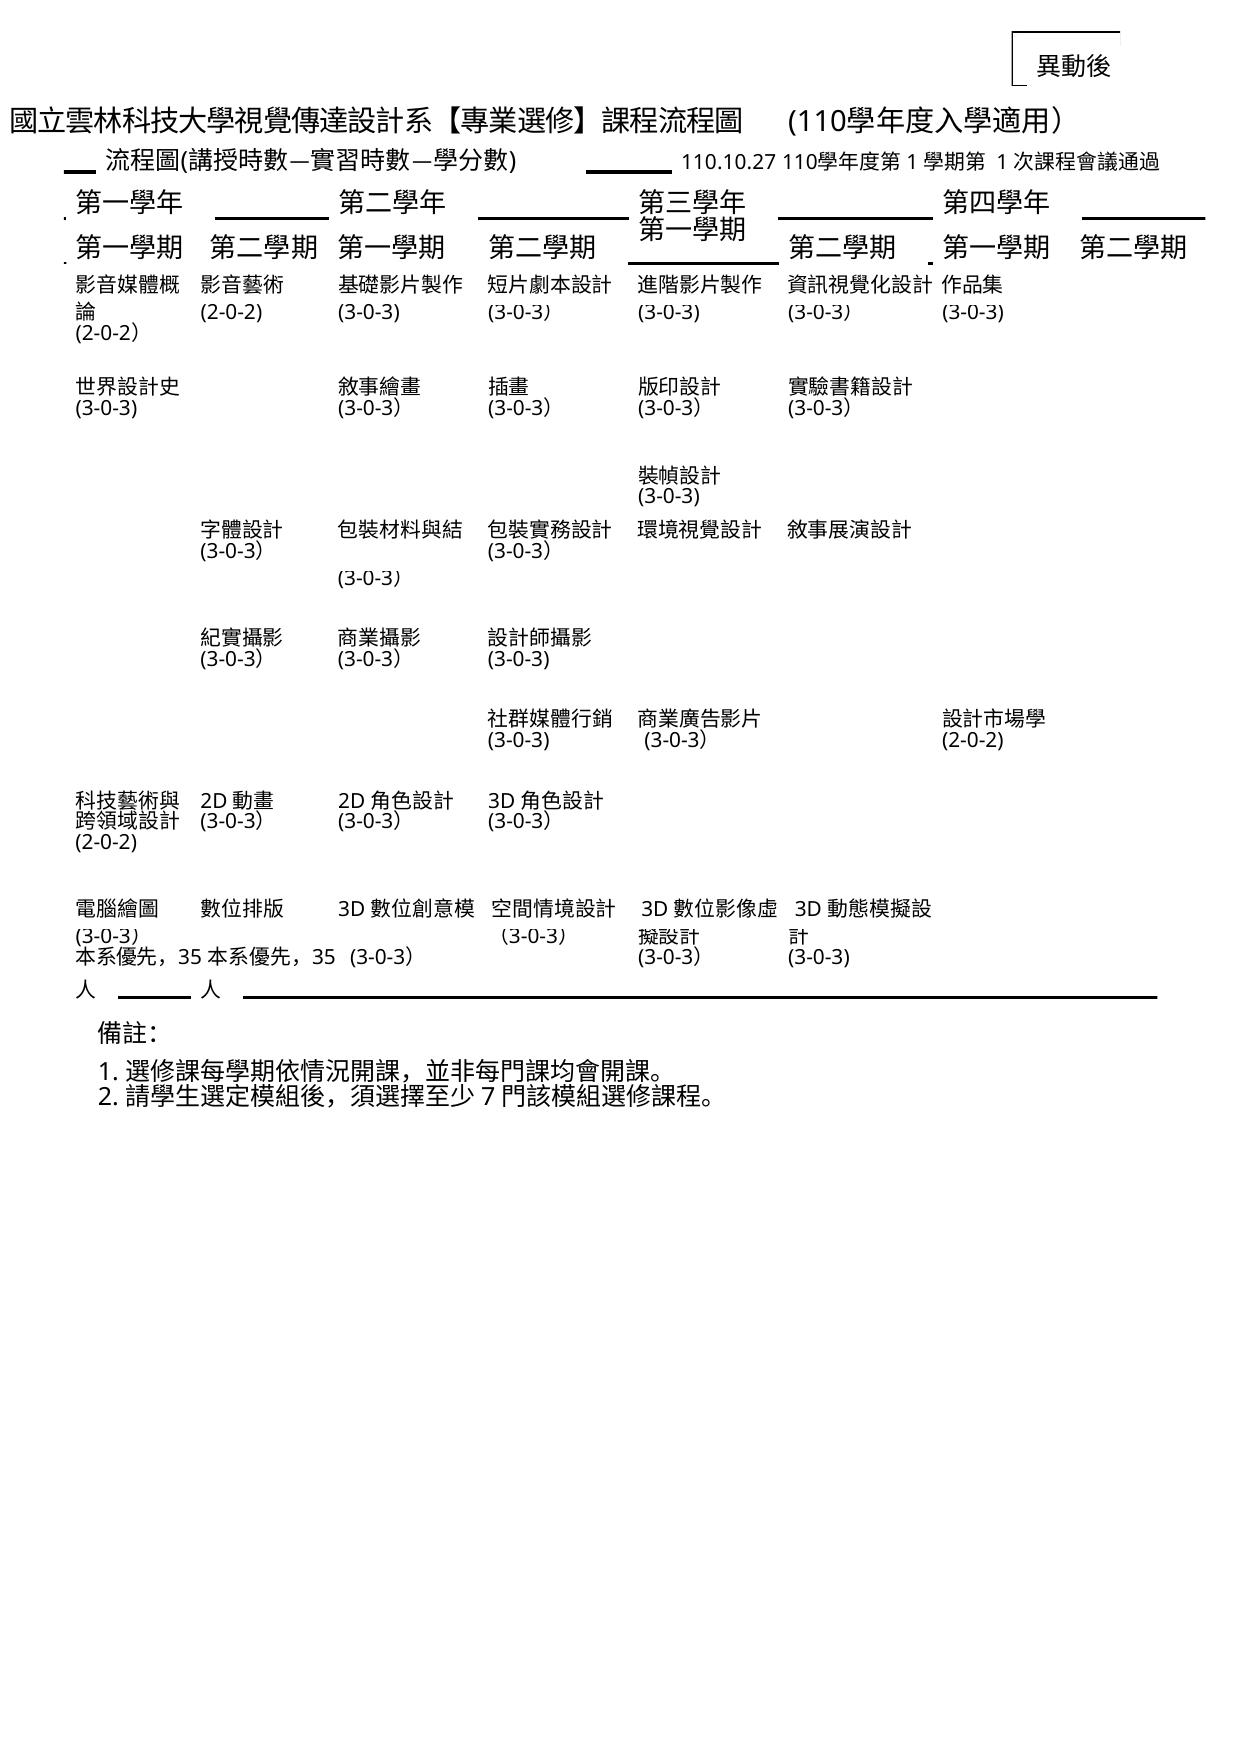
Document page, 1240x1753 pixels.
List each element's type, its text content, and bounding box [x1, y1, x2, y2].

text (3-0-3） [638, 948, 721, 968]
text 基礎影片製作 短片劇本設計 進階影片製作 資訊視覺化設計 作品集 [338, 276, 414, 294]
text 人 [75, 981, 109, 1002]
text (3-0-3） [788, 398, 926, 419]
text 第一學期 第二學期 [942, 236, 1211, 263]
text 國立雲林科技大學視覺傳達設計系【專業選修】課程流程圖 (110學年度入學適用） [9, 108, 1231, 137]
text 敘事繪畫 [338, 378, 434, 398]
text 3D 角色設計 [488, 792, 614, 812]
text 商業攝影 [338, 629, 434, 650]
text (3-0-3） [338, 812, 464, 833]
text 影音媒體概 影音藝術 [75, 276, 130, 294]
text 論 [75, 303, 158, 324]
text (3-0-3) [638, 487, 734, 508]
text 計 [788, 929, 857, 948]
text 裝幀設計 [638, 467, 734, 487]
text 插畫 [488, 378, 571, 398]
text 第二學期 [788, 236, 919, 263]
text 2. 請學生選定模組後，須選擇至少 7門該模組選修課程。 [98, 1085, 809, 1110]
text 科技藝術與 2D 動畫 [143, 792, 284, 812]
text (2-0-2) [200, 303, 269, 324]
text 基礎影片製作 短片劇本設計 進階影片製作 資訊視覺化設計 作品集 [405, 276, 1087, 297]
text 影音媒體概 影音藝術 [145, 276, 162, 294]
text 社群媒體行銷 商業廣告影片 [488, 710, 786, 731]
text (3-0-3） [488, 398, 571, 419]
text (2-0-2) [942, 731, 1059, 752]
text 紀實攝影 [200, 629, 297, 650]
text 本系優先，35 本系優先，35 (3-0-3） [75, 948, 439, 968]
text 實驗書籍設計 [788, 378, 926, 398]
text (3-0-3） [338, 571, 421, 589]
text (3-0-3) [75, 398, 193, 419]
text 科技藝術與 2D 動畫 [75, 792, 147, 812]
text (2-0-2) [75, 833, 284, 854]
text （3-0-3） [488, 929, 585, 948]
text 字體設計 [200, 521, 297, 542]
text 包裝材料與結 包裝實務設計 環境視覺設計 敘事展演設計 [338, 521, 981, 542]
text (3-0-3) [942, 305, 1011, 324]
text 人 [200, 981, 234, 1002]
text 第三學年 [638, 191, 769, 218]
text 第四學年 [942, 191, 1073, 218]
text (3-0-3） [200, 542, 297, 562]
text 1. 選修課每學期依情況開課，並非每門課均會開課。 [98, 1060, 809, 1085]
text 電腦繪圖 [75, 900, 172, 921]
text 第一學期 第二學期 第一學期 [75, 236, 479, 263]
text (3-0-3） [788, 305, 871, 324]
text (3-0-3) (3-0-3） [488, 731, 786, 752]
text 3D 數位創意模 空間情境設計 3D 數位影像虛 3D 動態模擬設 [338, 900, 991, 921]
text (3-0-3) [488, 650, 605, 671]
text (3-0-3） [75, 927, 439, 948]
text 2D 角色設計 [338, 792, 464, 812]
text 版印設計 [638, 378, 734, 398]
text (3-0-3） [200, 650, 297, 671]
text 流程圖(講授時數—實習時數—學分數) [105, 149, 577, 174]
text 擬設計 [638, 929, 721, 948]
text (3-0-3） [488, 542, 981, 562]
text 備註： [98, 1022, 192, 1047]
text (3-0-3) [638, 305, 707, 324]
text (3-0-3) [788, 948, 857, 968]
text 第二學期 [488, 236, 619, 263]
text 設計師攝影 [488, 629, 605, 650]
text 影音媒體概 影音藝術 [274, 276, 297, 297]
text (3-0-3） [488, 305, 571, 324]
text (3-0-3） [338, 650, 434, 671]
text 110.10.27 110學年度第 1學期第 1次課程會議通過 [681, 153, 1215, 173]
text 設計市場學 [942, 710, 1059, 731]
text 影音媒體概 影音藝術 [164, 276, 272, 297]
text (3-0-3） [638, 398, 734, 419]
text (2-0-2） [75, 324, 158, 344]
text 異動後 [1036, 55, 1131, 80]
text (3-0-3） [488, 812, 614, 833]
text 第一學期 [638, 218, 769, 245]
text 數位排版 [200, 900, 297, 921]
text 跨領域設計 (3-0-3） [75, 812, 284, 833]
text (3-0-3） [338, 398, 434, 419]
text 第一學年 [75, 191, 206, 218]
picture [1011, 31, 1121, 86]
text 世界設計史 [75, 378, 193, 398]
text 第二學年 [338, 191, 469, 218]
picture [63, 170, 96, 174]
text (3-0-3) [338, 303, 407, 324]
picture [586, 170, 672, 174]
